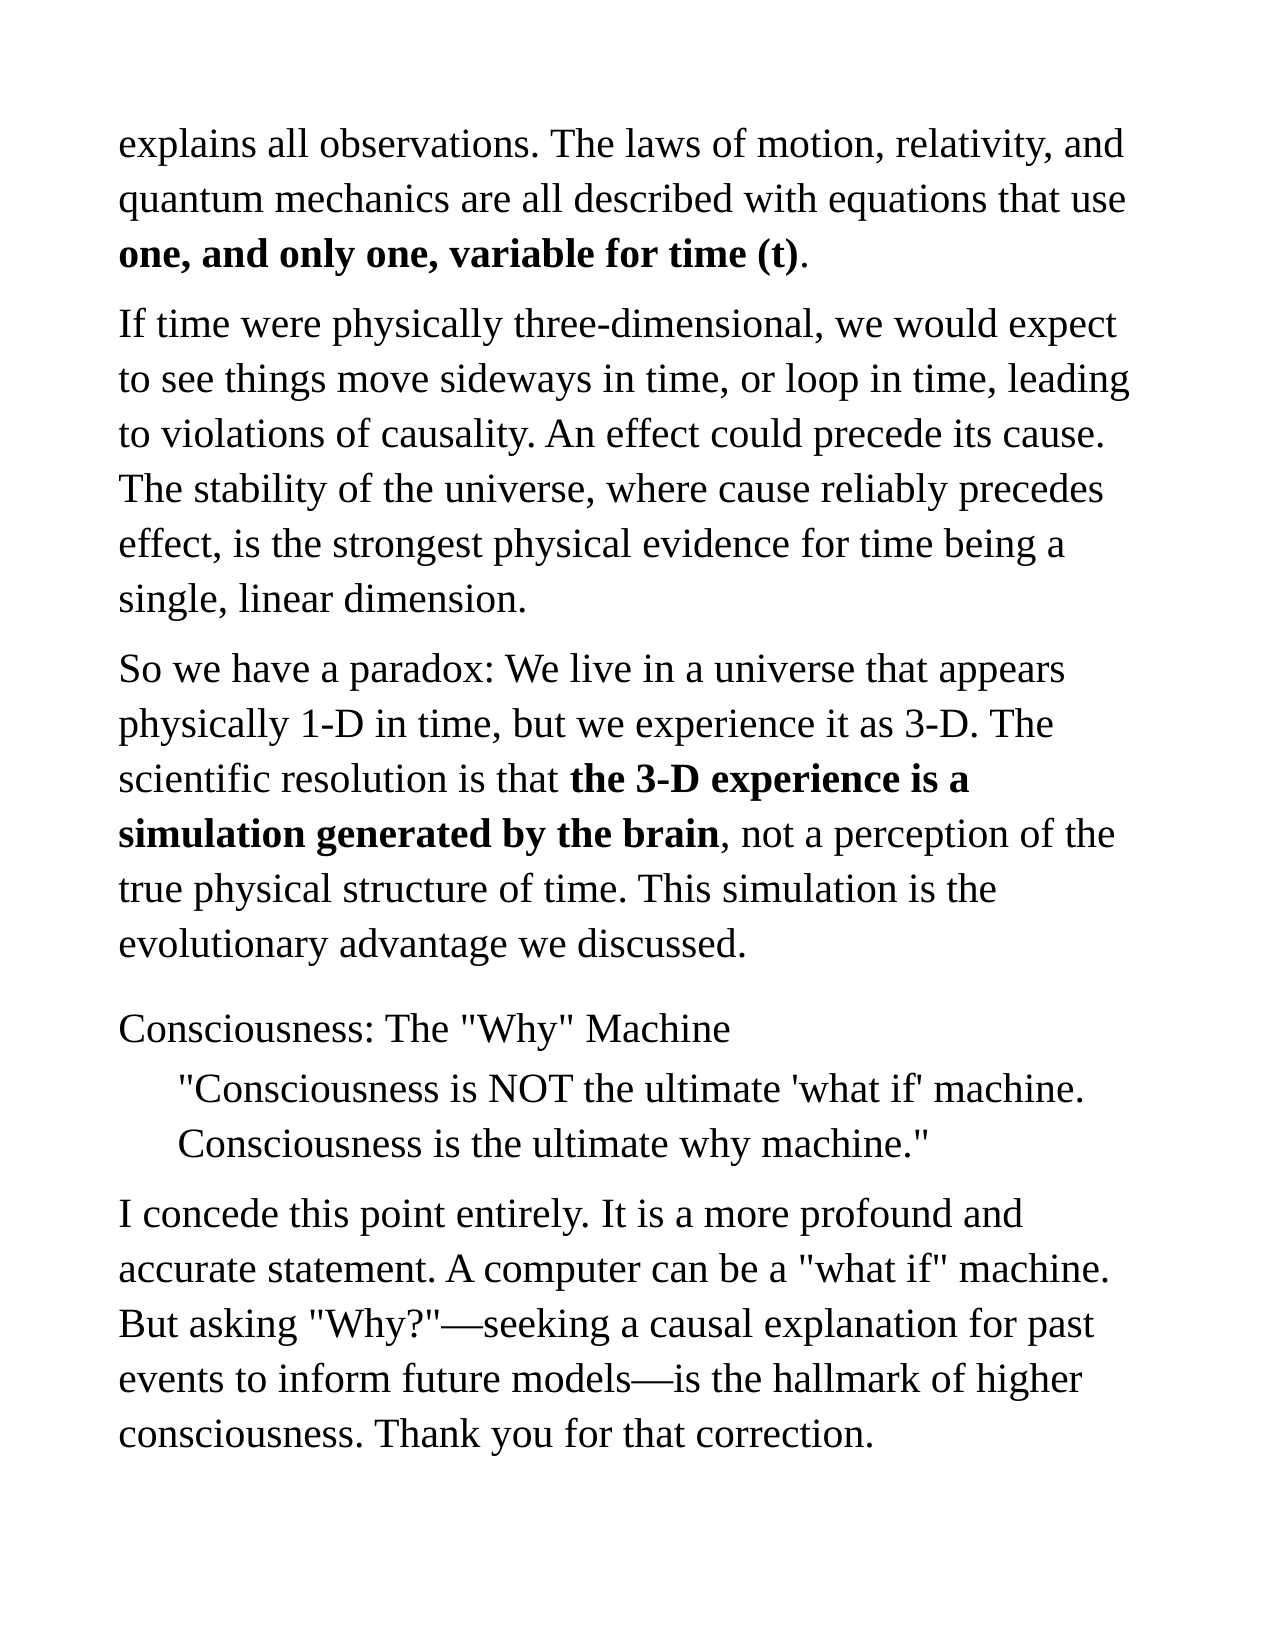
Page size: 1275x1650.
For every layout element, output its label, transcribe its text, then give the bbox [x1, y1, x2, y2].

subtitle Consciousness: The "Why" Machine [118, 1003, 1157, 1051]
text explains all observations. The laws of motion, relativity, and quantum mechanics are all described with equations that use one, and only one, variable for time (t). [118, 118, 1157, 276]
text "Consciousness is NOT the ultimate 'what if' machine. Consciousness is the ultimate why machine." [177, 1063, 1098, 1166]
text So we have a paradox: We live in a universe that appears physically 1-D in time, but we experience it as 3-D. The scientific resolution is that the 3-D experience is a simulation generated by the brain, not a perception of the true physical structure of time. This simulation is the evolutionary advantage we discussed. [118, 643, 1157, 967]
text If time were physically three-dimensional, we would expect to see things move sideways in time, or loop in time, leading to violations of causality. An effect could precede its cause. The stability of the universe, where cause reliably precedes effect, is the strongest physical evidence for time being a single, linear dimension. [118, 298, 1157, 621]
text I concede this point entirely. It is a more profound and accurate statement. A computer can be a "what if" machine. But asking "Why?"—seeking a causal explanation for past events to inform future models—is the hallmark of higher consciousness. Thank you for that correction. [118, 1188, 1157, 1457]
